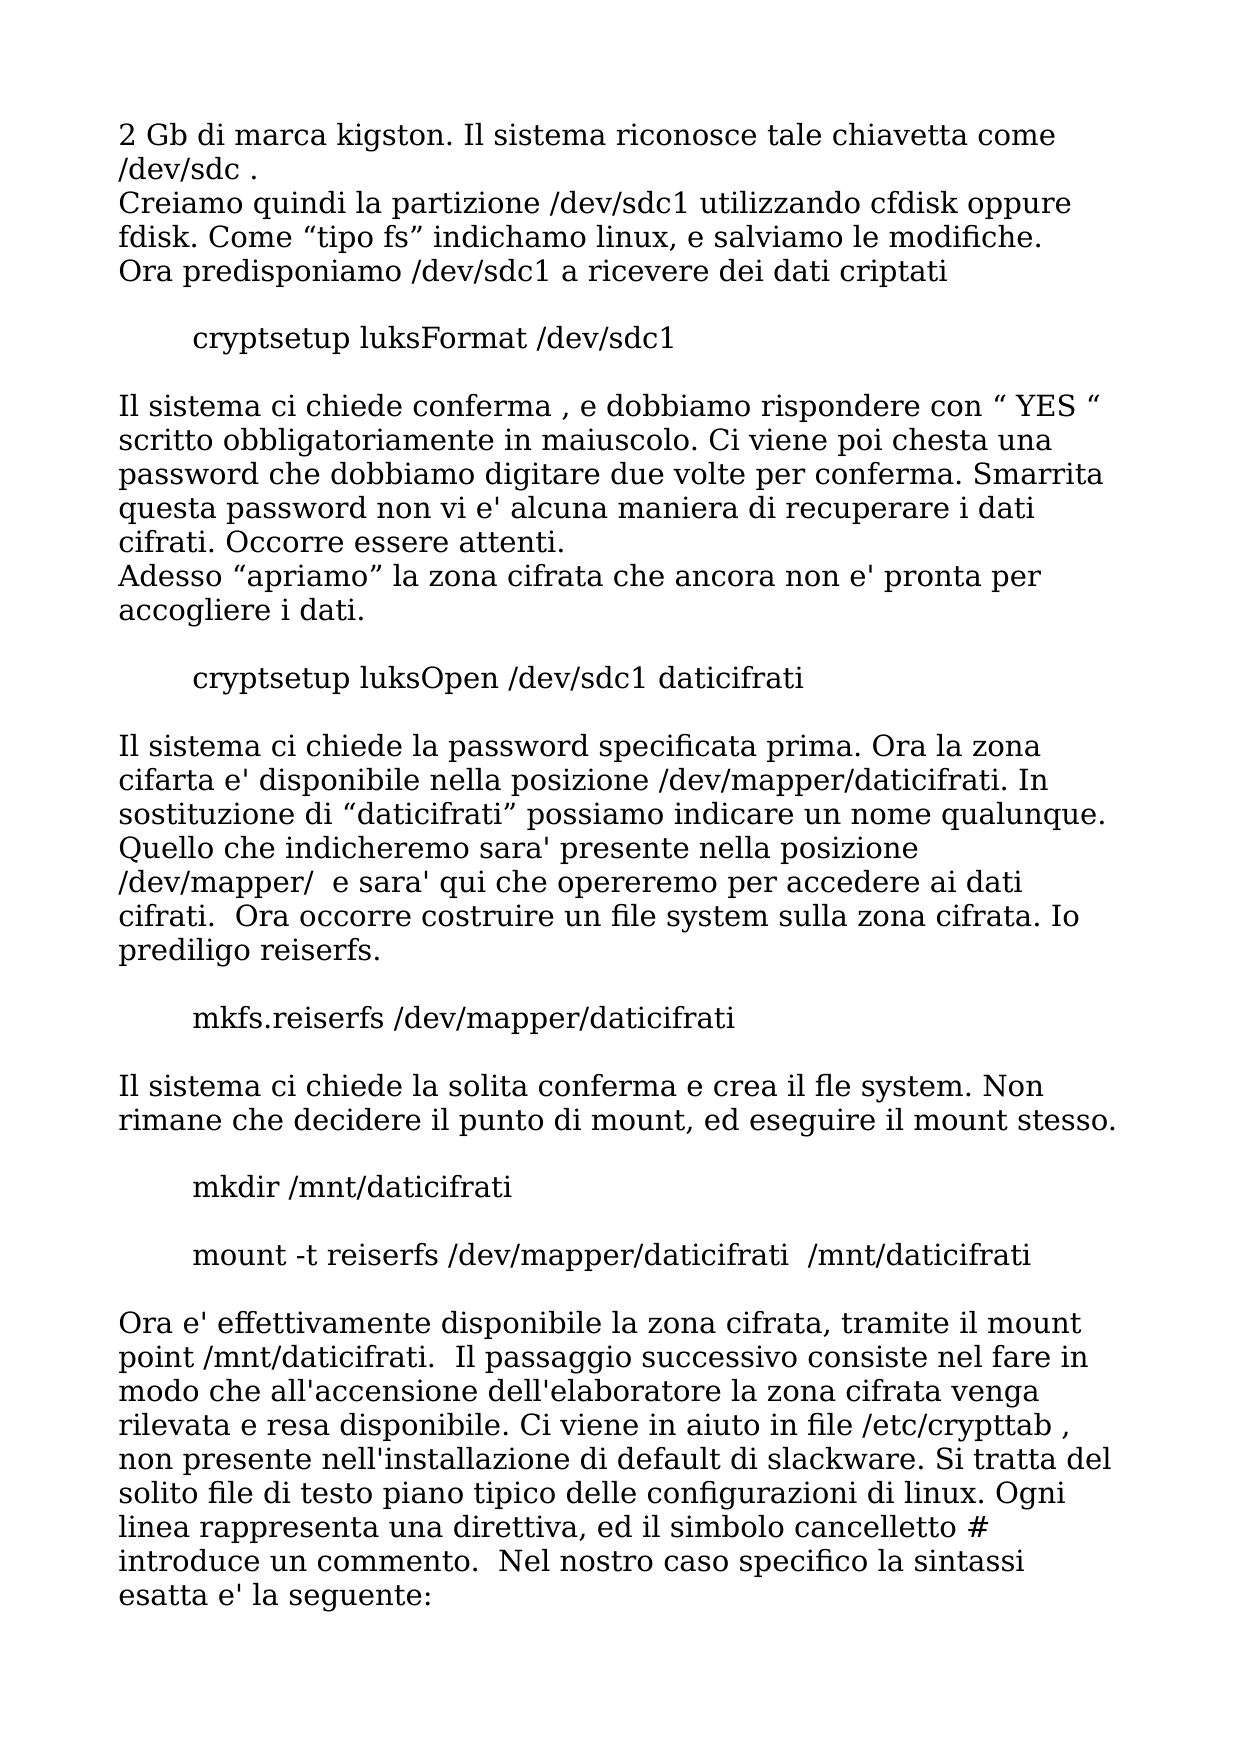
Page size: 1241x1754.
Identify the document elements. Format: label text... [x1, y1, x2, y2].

text Creiamo quindi la partizione /dev/sdc1 utilizzando cfdisk oppure fdisk. Come “tipo fs” indichamo linux, e salviamo le modifiche. [118, 186, 1122, 254]
text 2 Gb di marca kigston. Il sistema riconosce tale chiavetta come [118, 118, 1122, 152]
text Ora predisponiamo /dev/sdc1 a ricevere dei dati criptati [118, 254, 1122, 288]
text Il sistema ci chiede conferma , e dobbiamo rispondere con “ YES “ scritto obbligatoriamente in maiuscolo. Ci viene poi chesta una password che dobbiamo digitare due volte per conferma. Smarrita questa password non vi e' alcuna maniera di recuperare i dati cifrati. Occorre essere attenti. [118, 390, 1122, 559]
text Ora e' effettivamente disponibile la zona cifrata, tramite il mount point /mnt/daticifrati. Il passaggio successivo consiste nel fare in modo che all'accensione dell'elaboratore la zona cifrata venga rilevata e resa disponibile. Ci viene in aiuto in file /etc/crypttab , non presente nell'installazione di default di slackware. Si tratta del solito file di testo piano tipico delle configurazioni di linux. Ogni linea rappresenta una direttiva, ed il simbolo cancelletto # introduce un commento. Nel nostro caso specifico la sintassi esatta e' la seguente: [118, 1307, 1122, 1612]
text Il sistema ci chiede la password specificata prima. Ora la zona cifarta e' disponibile nella posizione /dev/mapper/daticifrati. In sostituzione di “daticifrati” possiamo indicare un nome qualunque. Quello che indicheremo sara' presente nella posizione /dev/mapper/ e sara' qui che opereremo per accedere ai dati cifrati. Ora occorre costruire un file system sulla zona cifrata. Io prediligo reiserfs. [118, 729, 1122, 967]
text cryptsetup luksFormat /dev/sdc1 [118, 322, 1122, 356]
text cryptsetup luksOpen /dev/sdc1 daticifrati [118, 661, 1122, 695]
text /dev/sdc . [118, 152, 1122, 186]
text mount -t reiserfs /dev/mapper/daticifrati /mnt/daticifrati [118, 1239, 1122, 1273]
text Adesso “apriamo” la zona cifrata che ancora non e' pronta per accogliere i dati. [118, 559, 1122, 627]
text mkdir /mnt/daticifrati [118, 1171, 1122, 1205]
text mkfs.reiserfs /dev/mapper/daticifrati [118, 1001, 1122, 1035]
text Il sistema ci chiede la solita conferma e crea il fle system. Non rimane che decidere il punto di mount, ed eseguire il mount stesso. [118, 1069, 1122, 1137]
